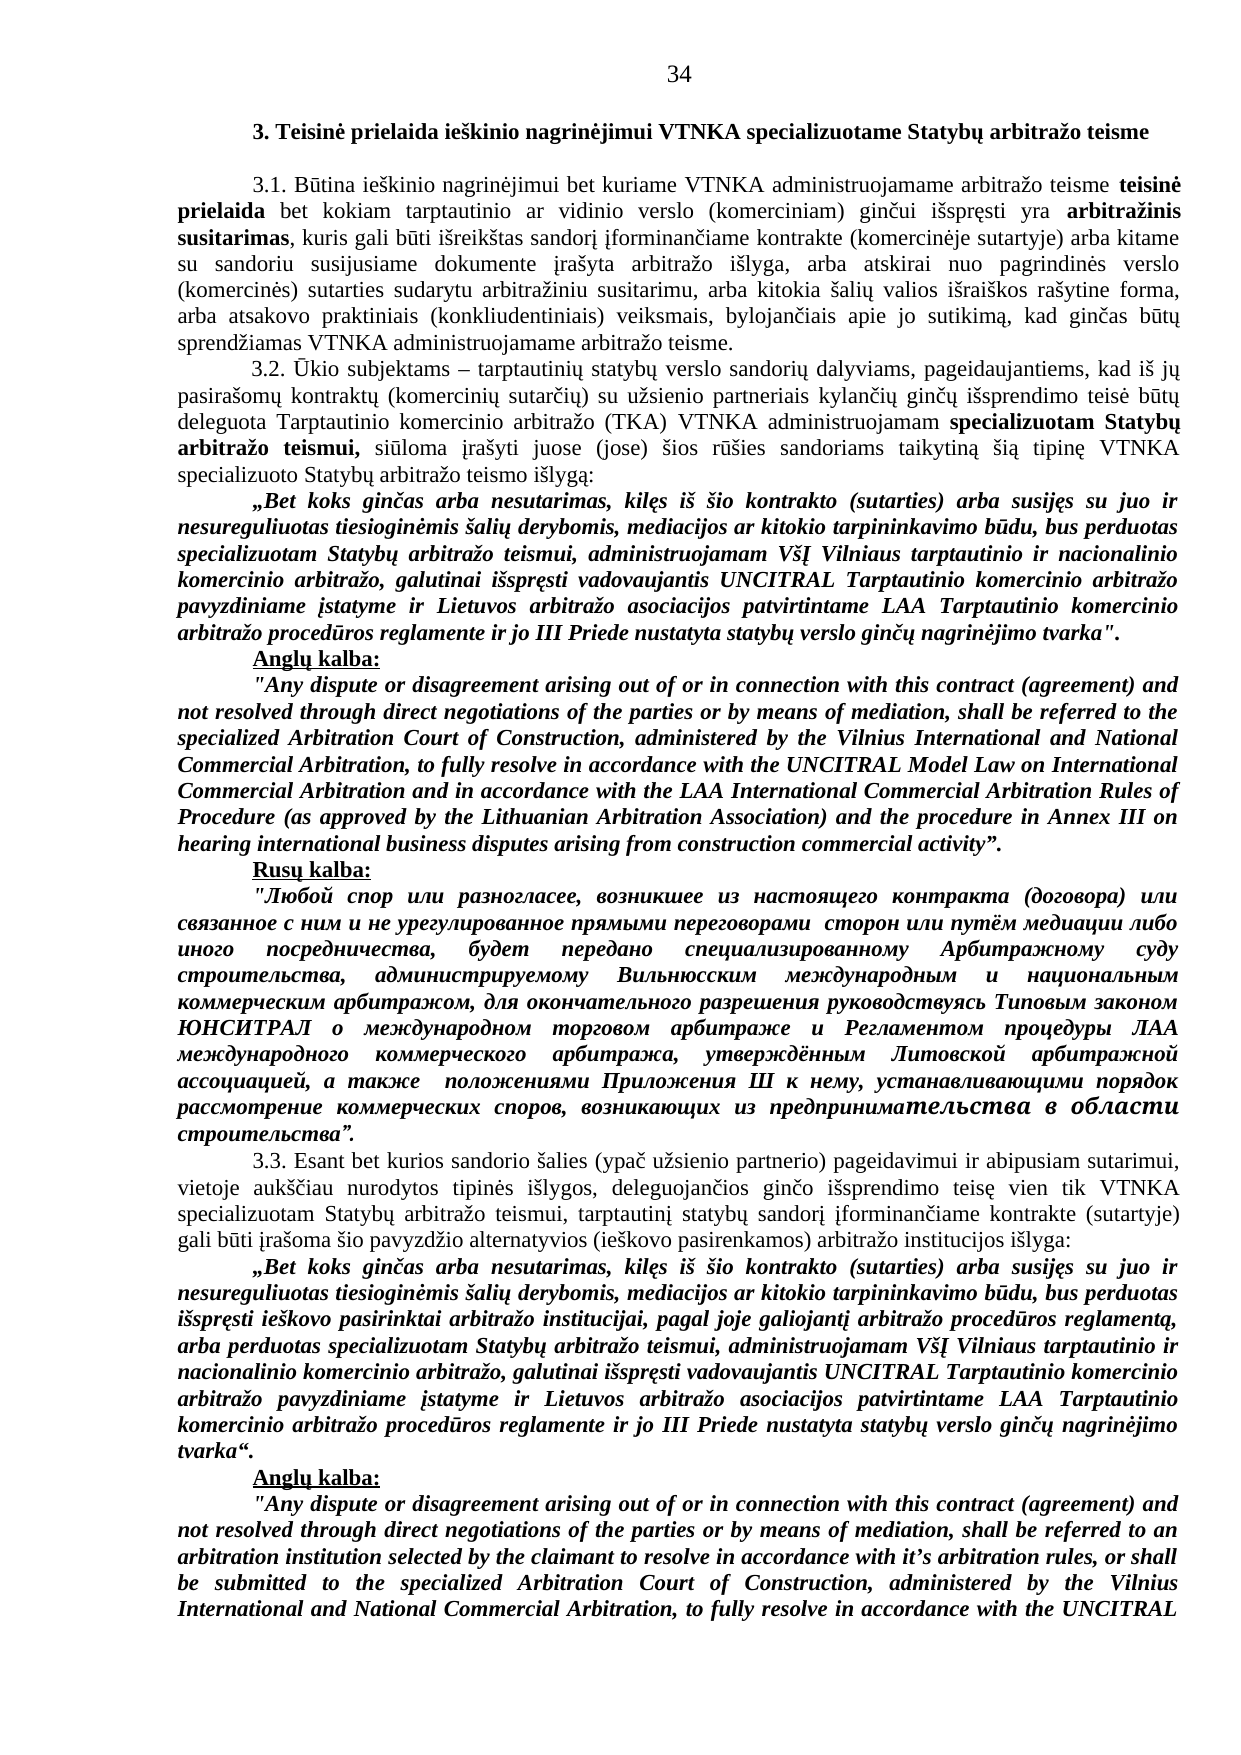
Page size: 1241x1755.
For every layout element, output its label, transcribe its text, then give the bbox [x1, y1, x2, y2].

text „Bet koks ginčas arba nesutarimas, kilęs iš šio kontrakto (sutarties) arba susijęs su juo ir nesureguliuotas tiesioginėmis šalių derybomis, mediacijos ar kitokio tarpininkavimo būdu, bus perduotas išspręsti ieškovo pasirinktai arbitražo institucijai, pagal joje galiojantį arbitražo procedūros reglamentą, arba perduotas specializuotam Statybų arbitražo teismui, administruojamam VšĮ Vilniaus tarptautinio ir nacionalinio komercinio arbitražo, galutinai išspręsti vadovaujantis UNCITRAL Tarptautinio komercinio arbitražo pavyzdiniame įstatyme ir Lietuvos arbitražo asociacijos patvirtintame LAA Tarptautinio komercinio arbitražo procedūros reglamente ir jo III Priede nustatyta statybų verslo ginčų nagrinėjimo tvarka“. [177, 1253, 1181, 1464]
text Anglų kalba: [177, 645, 1181, 672]
text Rusų kalba: [177, 856, 1181, 882]
text 3.3. Esant bet kurios sandorio šalies (ypač užsienio partnerio) pageidavimui ir abipusiam sutarimui, vietoje aukščiau nurodytos tipinės išlygos, deleguojančios ginčo išsprendimo teisę vien tik VTNKA specializuotam Statybų arbitražo teismui, tarptautinį statybų sandorį įforminančiame kontrakte (sutartyje) gali būti įrašoma šio pavyzdžio alternatyvios (ieškovo pasirenkamos) arbitražo institucijos išlyga: [177, 1147, 1181, 1253]
text 3.2. Ūkio subjektams – tarptautinių statybų verslo sandorių dalyviams, pageidaujantiems, kad iš jų pasirašomų kontraktų (komercinių sutarčių) su užsienio partneriais kylančių ginčų išsprendimo teisė būtų deleguota Tarptautinio komercinio arbitražo (TKA) VTNKA administruojamam specializuotam Statybų arbitražo teismui, siūloma įrašyti juose (jose) šios rūšies sandoriams taikytiną šią tipinę VTNKA specializuoto Statybų arbitražo teismo išlygą: [177, 355, 1181, 487]
text „Bet koks ginčas arba nesutarimas, kilęs iš šio kontrakto (sutarties) arba susijęs su juo ir nesureguliuotas tiesioginėmis šalių derybomis, mediacijos ar kitokio tarpininkavimo būdu, bus perduotas specializuotam Statybų arbitražo teismui, administruojamam VšĮ Vilniaus tarptautinio ir nacionalinio komercinio arbitražo, galutinai išspręsti vadovaujantis UNCITRAL Tarptautinio komercinio arbitražo pavyzdiniame įstatyme ir Lietuvos arbitražo asociacijos patvirtintame LAA Tarptautinio komercinio arbitražo procedūros reglamente ir jo III Priede nustatyta statybų verslo ginčų nagrinėjimo tvarka". [177, 487, 1181, 645]
text Anglų kalba: [177, 1464, 1181, 1490]
text 3. Teisinė prielaida ieškinio nagrinėjimui VTNKA specializuotame Statybų arbitražo teisme [177, 118, 1181, 144]
text 3.1. Būtina ieškinio nagrinėjimui bet kuriame VTNKA administruojamame arbitražo teisme teisinė prielaida bet kokiam tarptautinio ar vidinio verslo (komerciniam) ginčui išspręsti yra arbitražinis susitarimas, kuris gali būti išreikštas sandorį įforminančiame kontrakte (komercinėje sutartyje) arba kitame su sandoriu susijusiame dokumente įrašyta arbitražo išlyga, arba atskirai nuo pagrindinės verslo (komercinės) sutarties sudarytu arbitražiniu susitarimu, arba kitokia šalių valios išraiškos rašytine forma, arba atsakovo praktiniais (konkliudentiniais) veiksmais, bylojančiais apie jo sutikimą, kad ginčas būtų sprendžiamas VTNKA administruojamame arbitražo teisme. [177, 171, 1181, 355]
text "Любой спор или разногласeе, возникшее из настоящего контракта (договора) или связанное с ним и не урегулированное прямыми переговорами сторон или путём медиации либо иного посредничества, будет передано специализированному Aрбитражному суду строительства, администрируемому Вильнюсским международным и национальным коммерческим арбитражом, для окончательного разрешения руководствуясь Типовым законом ЮНСИТРАЛ о международном торговом арбитраже и Регламентом процедуры ЛАА международного коммерческого арбитража, утверждённым Литовской арбитражной ассоциацией, а также положениями Приложения Ш к нему, устанавливающими порядок рассмотрение коммерческих споров, возникающих из предпринимательства в области строительства”. [177, 882, 1181, 1147]
text "Any dispute or disagreement arising out of or in connection with this contract (agreement) and not resolved through direct negotiations of the parties or by means of mediation, shall be referred to an arbitration institution selected by the claimant to resolve in accordance with it’s arbitration rules, or shall be submitted to the specialized Arbitration Court of Construction, administered by the Vilnius International and National Commercial Arbitration, to fully resolve in accordance with the UNCITRAL [177, 1490, 1181, 1622]
text "Any dispute or disagreement arising out of or in connection with this contract (agreement) and not resolved through direct negotiations of the parties or by means of mediation, shall be referred to the specialized Arbitration Court of Construction, administered by the Vilnius International and National Commercial Arbitration, to fully resolve in accordance with the UNCITRAL Model Law on International Commercial Arbitration and in accordance with the LAA International Commercial Arbitration Rules of Procedure (as approved by the Lithuanian Arbitration Association) and the procedure in Annex III on hearing international business disputes arising from construction commercial activity”. [177, 672, 1181, 856]
